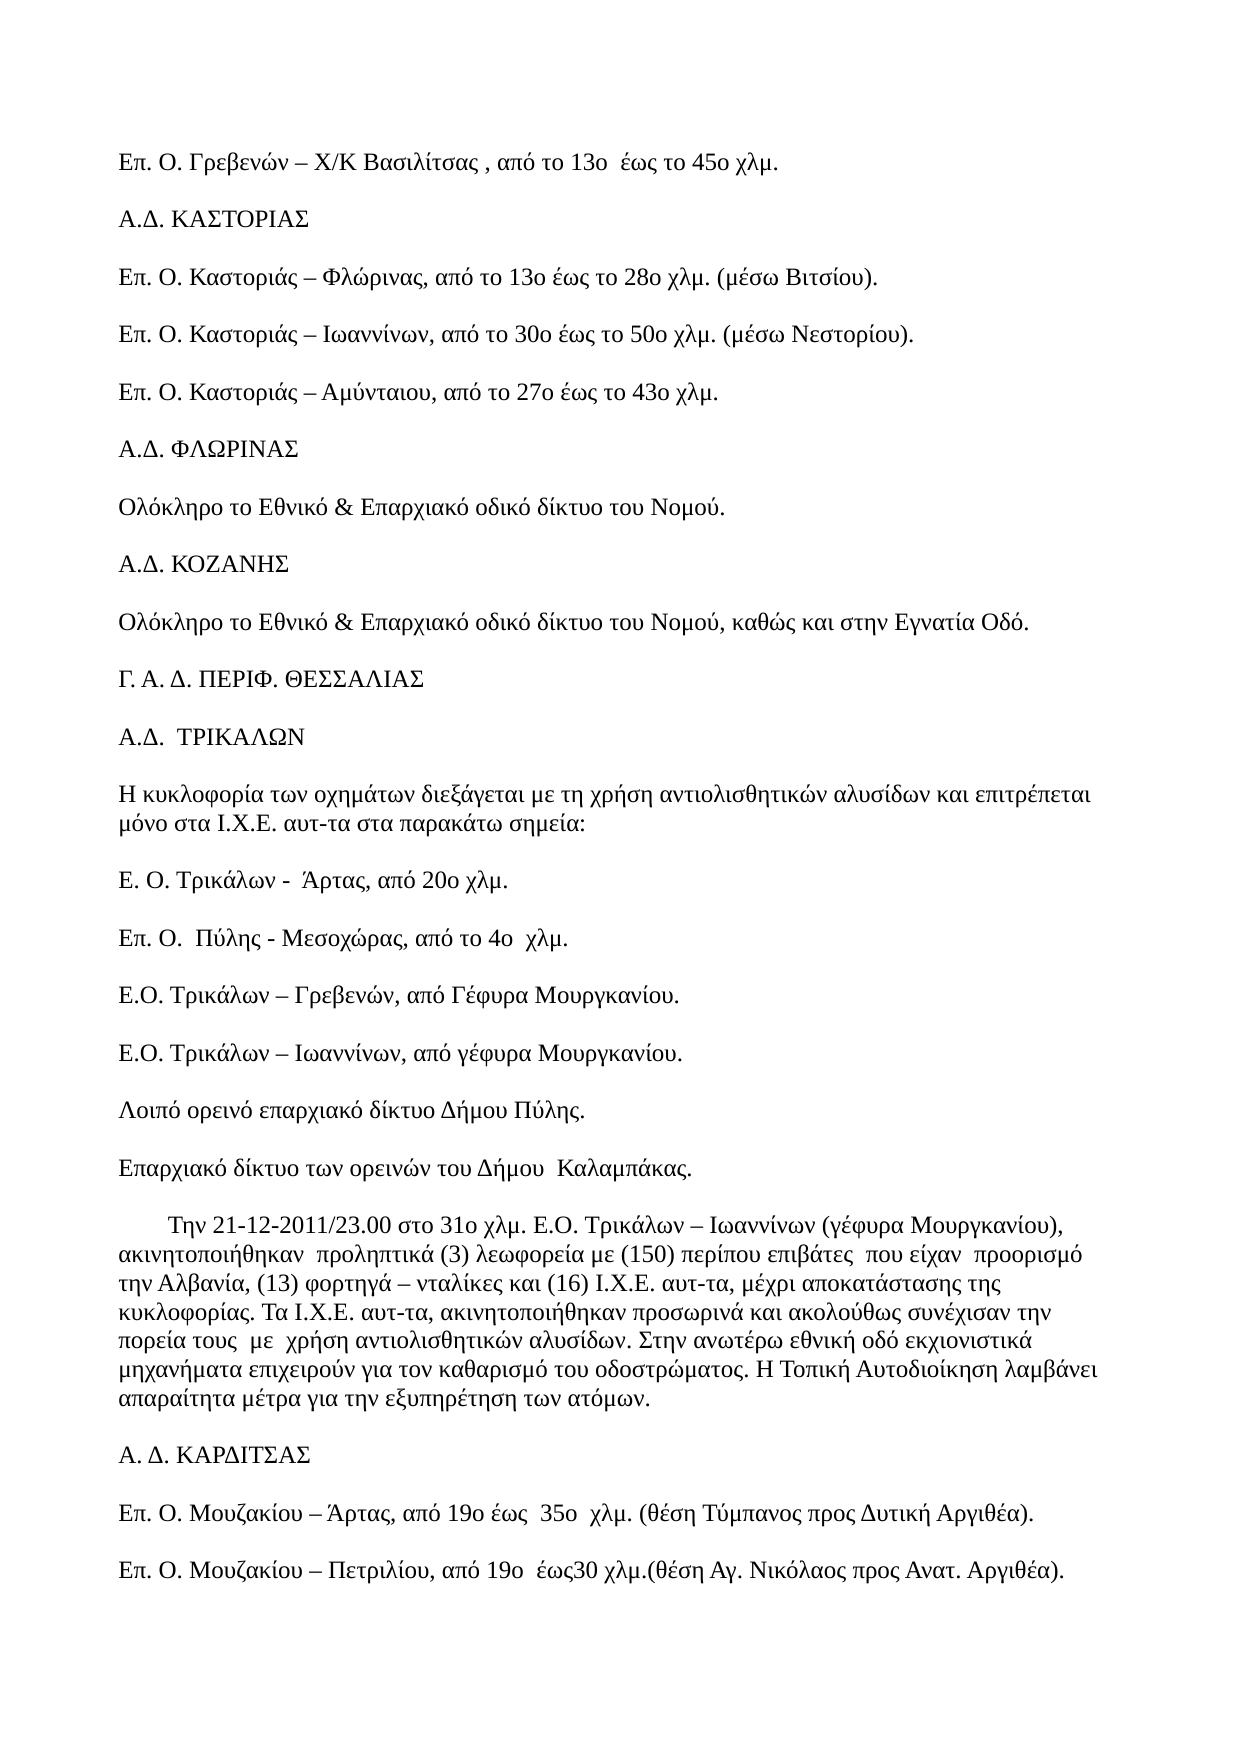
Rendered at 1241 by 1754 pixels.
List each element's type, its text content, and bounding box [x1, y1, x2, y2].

text Α.Δ. ΤΡΙΚΑΛΩΝ [118, 722, 1122, 751]
text Α.Δ. ΚΟΖΑΝΗΣ [118, 549, 1122, 578]
text Γ. Α. Δ. ΠΕΡΙΦ. ΘΕΣΣΑΛΙΑΣ [118, 664, 1122, 693]
text Ολόκληρο το Εθνικό & Επαρχιακό οδικό δίκτυο του Νομού. [118, 492, 1122, 521]
text Την 21-12-2011/23.00 στο 31ο χλμ. Ε.Ο. Τρικάλων – Ιωαννίνων (γέφυρα Μουργκανίου), ακινητοποιήθηκαν προληπτικά (3) λεωφορεία με (150) περίπου επιβάτες που είχαν προορισμό την Αλβανία, (13) φορτηγά – νταλίκες και (16) Ι.Χ.Ε. αυτ-τα, μέχρι αποκατάστασης της κυκλοφορίας. Τα Ι.Χ.Ε. αυτ-τα, ακινητοποιήθηκαν προσωρινά και ακολούθως συνέχισαν την πορεία τους με χρήση αντιολισθητικών αλυσίδων. Στην ανωτέρω εθνική οδό εκχιονιστικά μηχανήματα επιχειρούν για τον καθαρισμό του οδοστρώματος. Η Τοπική Αυτοδιοίκηση λαμβάνει απαραίτητα μέτρα για την εξυπηρέτηση των ατόμων. [118, 1211, 1122, 1412]
text Επ. Ο. Καστοριάς – Αμύνταιου, από το 27ο έως το 43ο χλμ. [118, 377, 1122, 406]
text Ε.Ο. Τρικάλων – Γρεβενών, από Γέφυρα Μουργκανίου. [118, 981, 1122, 1009]
text Επ. Ο. Μουζακίου – Άρτας, από 19ο έως 35ο χλμ. (θέση Τύμπανος προς Δυτική Αργιθέα). [118, 1498, 1122, 1527]
text Α. Δ. ΚΑΡΔΙΤΣΑΣ [118, 1441, 1122, 1469]
text Επαρχιακό δίκτυο των ορεινών του Δήμου Καλαμπάκας. [118, 1153, 1122, 1182]
text Ε.Ο. Τρικάλων – Ιωαννίνων, από γέφυρα Μουργκανίου. [118, 1038, 1122, 1067]
text Επ. Ο. Μουζακίου – Πετριλίου, από 19ο έως30 χλμ.(θέση Αγ. Νικόλαος προς Ανατ. Αργιθέα). [118, 1556, 1122, 1584]
text Επ. Ο. Καστοριάς – Ιωαννίνων, από το 30ο έως το 50ο χλμ. (μέσω Νεστορίου). [118, 319, 1122, 348]
text Ολόκληρο το Εθνικό & Επαρχιακό οδικό δίκτυο του Νομού, καθώς και στην Εγνατία Οδό. [118, 607, 1122, 636]
text Α.Δ. ΚΑΣΤΟΡΙΑΣ [118, 204, 1122, 233]
text Η κυκλοφορία των οχημάτων διεξάγεται με τη χρήση αντιολισθητικών αλυσίδων και επιτρέπεται μόνο στα Ι.Χ.Ε. αυτ-τα στα παρακάτω σημεία: [118, 779, 1122, 837]
text Α.Δ. ΦΛΩΡΙΝΑΣ [118, 434, 1122, 463]
text Επ. Ο. Πύλης - Μεσοχώρας, από το 4ο χλμ. [118, 923, 1122, 952]
text Επ. Ο. Καστοριάς – Φλώρινας, από το 13ο έως το 28ο χλμ. (μέσω Βιτσίου). [118, 262, 1122, 291]
text Επ. Ο. Γρεβενών – Χ/Κ Βασιλίτσας , από το 13ο έως το 45ο χλμ. [118, 147, 1122, 176]
text Λοιπό ορεινό επαρχιακό δίκτυο Δήμου Πύλης. [118, 1096, 1122, 1124]
text Ε. Ο. Τρικάλων - Άρτας, από 20ο χλμ. [118, 866, 1122, 894]
